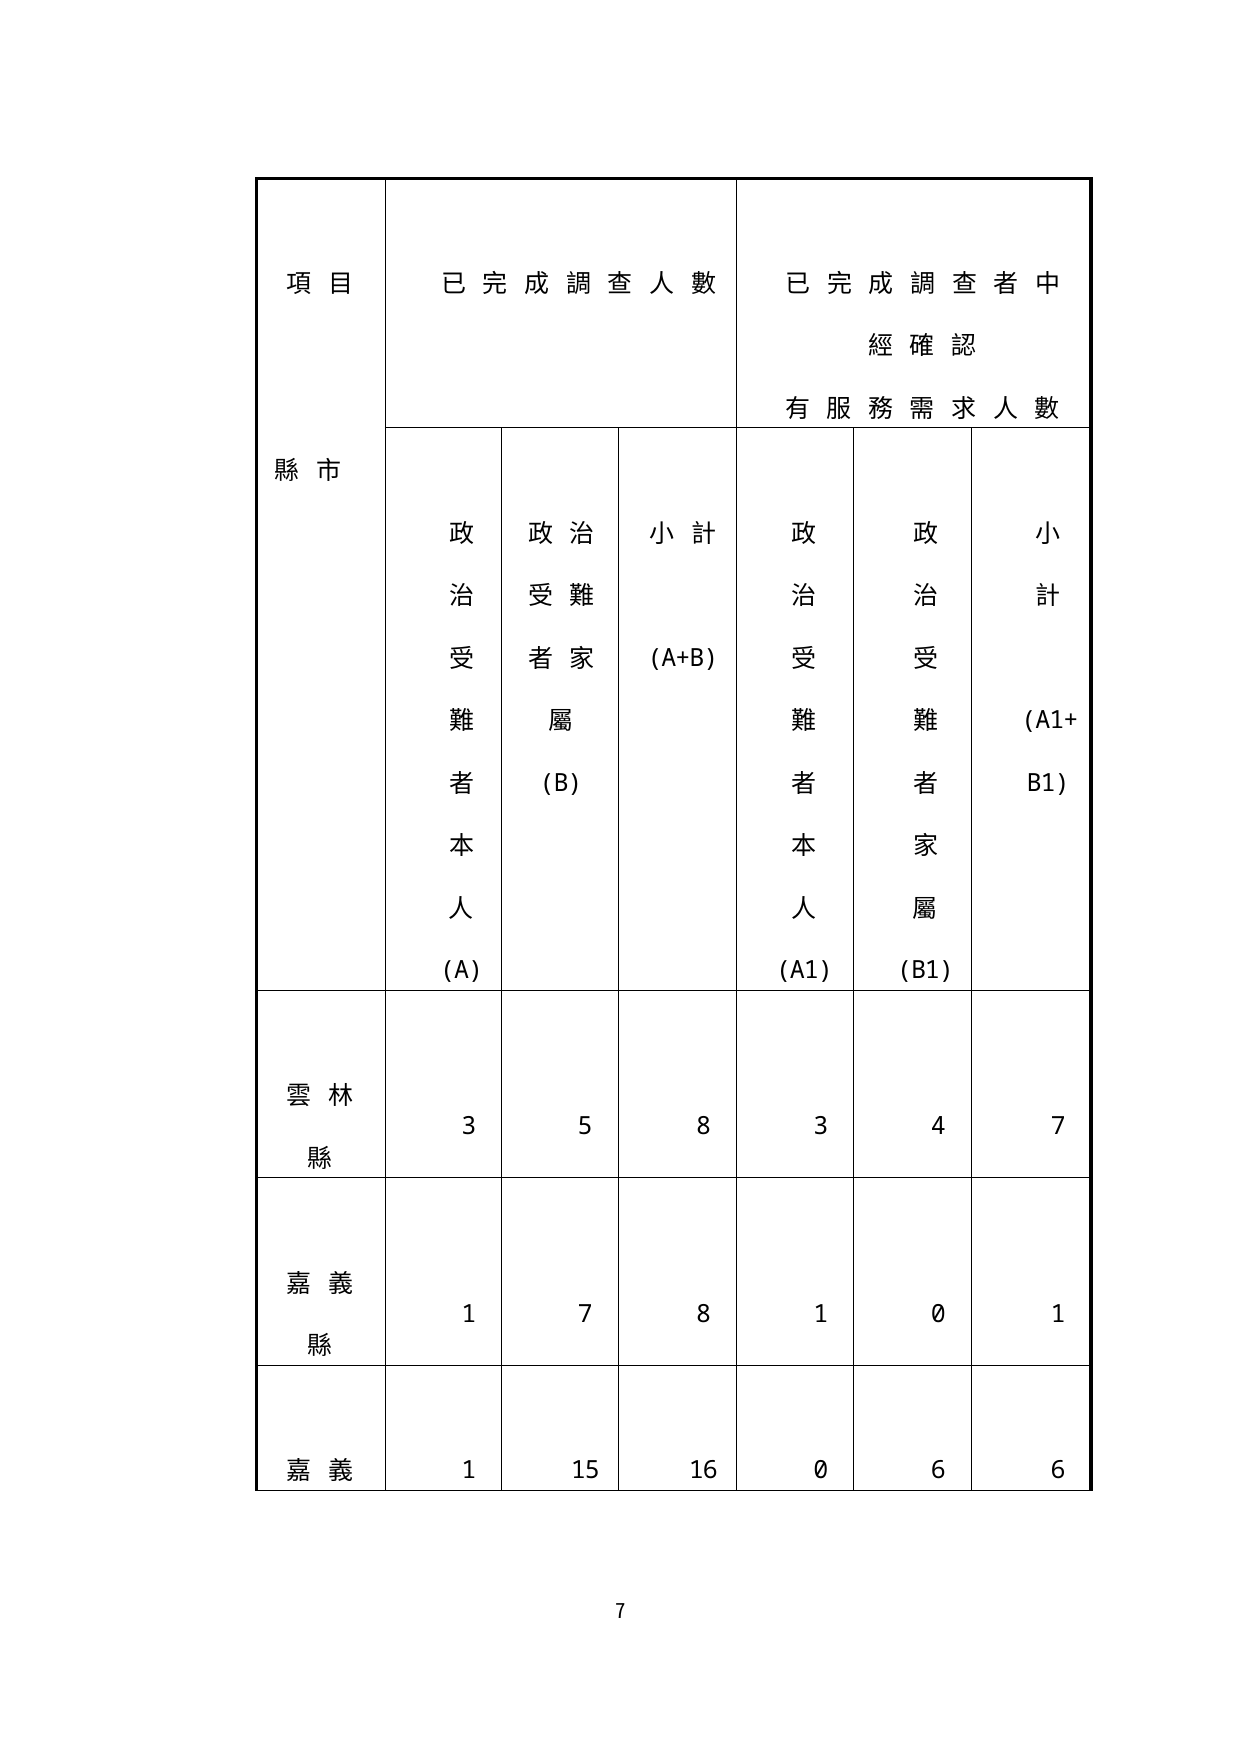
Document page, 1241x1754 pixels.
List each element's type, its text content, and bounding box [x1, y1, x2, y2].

table_cell 0 [854, 1178, 971, 1365]
table_header 項目 縣市 [258, 180, 385, 990]
table_cell 嘉義 [258, 1366, 385, 1490]
table_cell 6 [972, 1366, 1089, 1490]
table_cell 雲林縣 [258, 991, 385, 1177]
table_cell 1 [972, 1178, 1089, 1365]
table_header 已完成調查者中經確認 有服務需求人數 [737, 180, 1089, 427]
table_cell 15 [502, 1366, 618, 1490]
table_cell 3 [386, 991, 501, 1177]
table_cell 16 [619, 1366, 736, 1490]
table_cell 1 [386, 1366, 501, 1490]
table_cell 1 [737, 1178, 853, 1365]
table_cell 5 [502, 991, 618, 1177]
table_cell 7 [972, 991, 1089, 1177]
table_cell 政治受難者本人 (A) [386, 428, 501, 990]
table_cell 政治受難者家屬 (B1) [854, 428, 971, 990]
table_cell 0 [737, 1366, 853, 1490]
table_cell 6 [854, 1366, 971, 1490]
table_cell 4 [854, 991, 971, 1177]
table_cell 8 [619, 1178, 736, 1365]
table_cell 政治受難者本人 (A1) [737, 428, 853, 990]
table_cell 7 [502, 1178, 618, 1365]
table_cell 8 [619, 991, 736, 1177]
table_cell 3 [737, 991, 853, 1177]
table_cell 嘉義縣 [258, 1178, 385, 1365]
table_cell 小計 (A+B) [619, 428, 736, 990]
table_cell 小計 (A1+B1) [972, 428, 1089, 990]
table_cell 1 [386, 1178, 501, 1365]
table_cell 政治受難者家屬 (B) [502, 428, 618, 990]
table_header 已完成調查人數 [386, 180, 736, 427]
